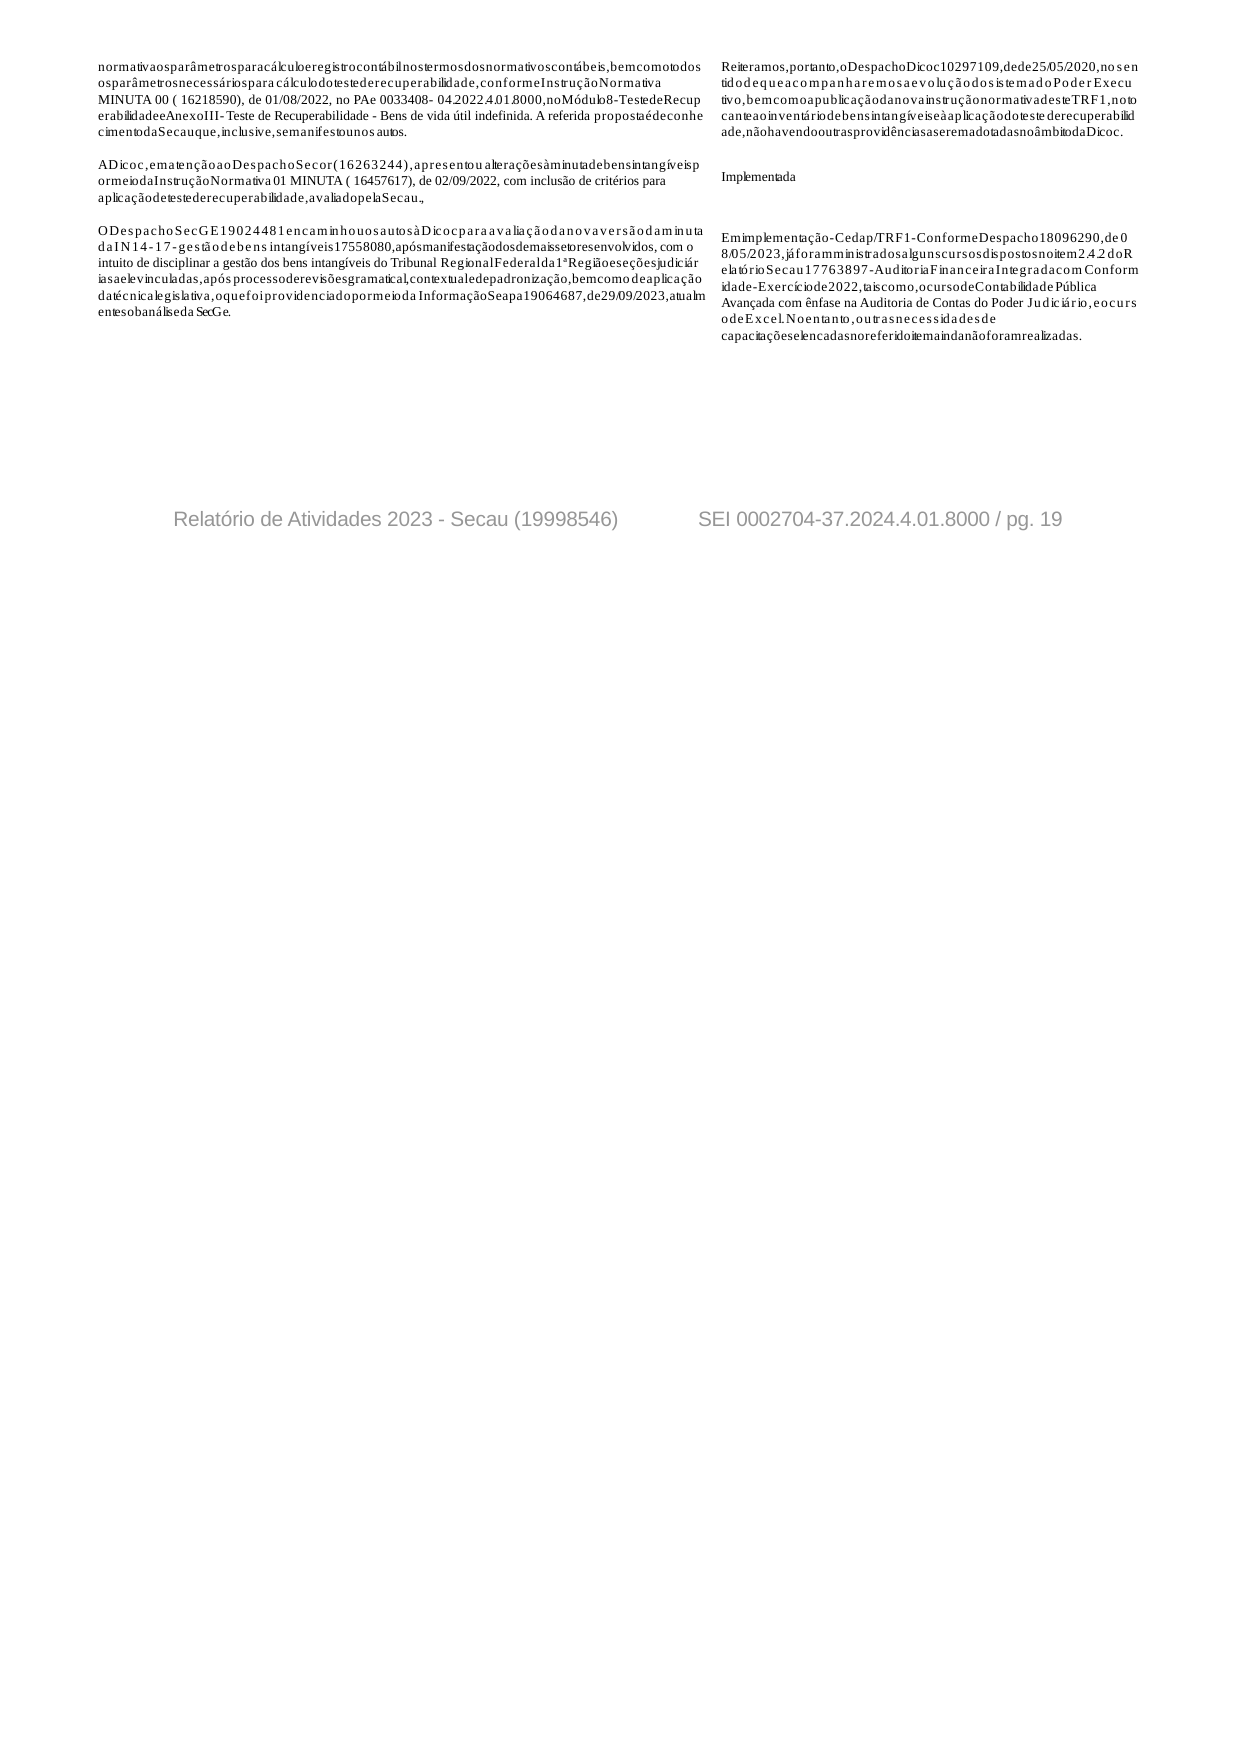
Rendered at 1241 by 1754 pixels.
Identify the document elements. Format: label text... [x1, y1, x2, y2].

text O D e s p a c h o S e c G E 1 9 0 2 4 4 8 1 e n c a m in h o u o s a u to s à D ic o c p a r a a v a lia ç ã o d a n o v a v e r s ã o d a m in u ta d a I N 1 4 - 1 7 - g e s tã o d e b e n s i n t a n g í v e i s 1 7 5 5 8 0 8 0 , a p ó s m a n if e s ta ç ã o d o s d e m a is s e to r e s e n v o lv id o s , com o intuito de disciplinar a gestão dos bens intangíveis do Tribunal R e g io n a l F e d e r a l d a 1 ª R e g iã o e s e ç õ e s ju d ic iá r ia s a e le v in c u la d a s , a p ó s p r o c e s s o d e r e v is õ e s g r a m a tic a l, c o n te x tu a l e d e p a d r o n iz a ç ã o , b e m c o m o d e a p lic a ç ã o d a té c n ic a le g is la tiv a , o q u e f o i p r o v id e n c ia d o p o r m e io d a I n f o r m a ç ã o S e a p a 1 9 0 6 4 6 8 7 , d e 2 9 /0 9 /2 0 2 3 , a tu a lm e n te s o b a n á lis e d a SecG e. [98, 222, 707, 320]
text E m im p le m e n ta ç ã o - C e d a p /T R F 1 - C o n f o r m e D e s p a c h o 1 8 0 9 6 2 9 0 , d e 0 8 /0 5 /2 0 2 3 , já f o r a m m in is tr a d o s a lg u n s c u r s o s d is p o s to s n o ite m 2 .4 .2 d o R e la tó r io S e c a u 1 7 7 6 3 8 9 7 - A u d ito r ia F in a n c e ir a I n te g r a d a c o m C o n f o r m id a d e - E x e r c íc io d e 2 0 2 2 , ta is c o m o , o c u r s o d e C o n ta b ilid a d e Pública Avançada com ênfase na Auditoria de Contas do Poder J u d ic iá r io , e o c u r s o d e E x c e l. N o e n ta n to , o u tr a s n e c e s s id a d e s d e [721, 229, 1139, 327]
text c a p a c ita ç õ e s e le n c a d a s n o r e f e r id o ite m a in d a n ã o f o r a m r e a liz a d a s . [721, 327, 1109, 343]
text A D ic o c , e m a te n ç ã o a o D e s p a c h o S e c o r ( 1 6 2 6 3 2 4 4 ) , a p r e s e n to u a lte r a ç õ e s à m in u ta d e b e n s in ta n g ív e is p o r m e io d a I n s tr u ç ã o N o r m a tiv a 01 MINUTA ( 16457617), de 02/09/2022, com inclusão de critérios para [98, 156, 706, 189]
text I m p le m e n ta d a [721, 169, 838, 184]
text a p lic a ç ã o d e te s te d e r e c u p e r a b ilid a d e , a v a lia d o p e la S e c a u ., [98, 189, 638, 206]
text R e ite r a m o s , p o r ta n to , o D e s p a c h o D ic o c 1 0 2 9 7 1 0 9 , d e d e 2 5 /0 5 /2 0 2 0 , n o s e n tid o d e q u e a c o m p a n h a r e m o s a e v o lu ç ã o d o s is te m a d o P o d e r E x e c u tiv o , b e m c o m o a p u b lic a ç ã o d a n o v a in s tr u ç ã o n o r m a tiv a d e s te T R F 1 , n o to c a n te a o in v e n tá r io d e b e n s in ta n g ív e is e à a p lic a ç ã o d o te s te d e r e c u p e r a b ilid a d e , n ã o h a v e n d o o u tr a s p r o v id ê n c ia s a s e r e m a d o ta d a s n o â m b ito d a D ic o c . [721, 58, 1139, 140]
text Relatório de Atividades 2023 - Secau (19998546) SEI 0002704-37.2024.4.01.8000 / pg. 19 [173, 509, 1073, 530]
text n o r m a tiv a o s p a r â m e tr o s p a r a c á lc u lo e r e g is tr o c o n tá b il n o s te r m o s d o s n o r m a tiv o s c o n tá b e is , b e m c o m o to d o s o s p a r â m e tr o s n e c e s s á r io s p a r a c á lc u lo d o te s te d e r e c u p e r a b ilid a d e , c o n f o r m e I n s tr u ç ã o N o r m a tiv a MINUTA 00 ( 16218590), de 01/08/2022, no PAe 0033408- 0 4 .2 0 2 2 .4 .0 1 .8 0 0 0 , n o M ó d u lo 8 - T e s te d e R e c u p e r a b ilid a d e e A n e x o I I I - Teste de Recuperabilidade - Bens de vida útil indefinida. A referida p r o p o s ta é d e c o n h e c im e n to d a S e c a u q u e , in c lu s iv e , s e m a n if e s to u n o s a u to s . [98, 58, 706, 140]
